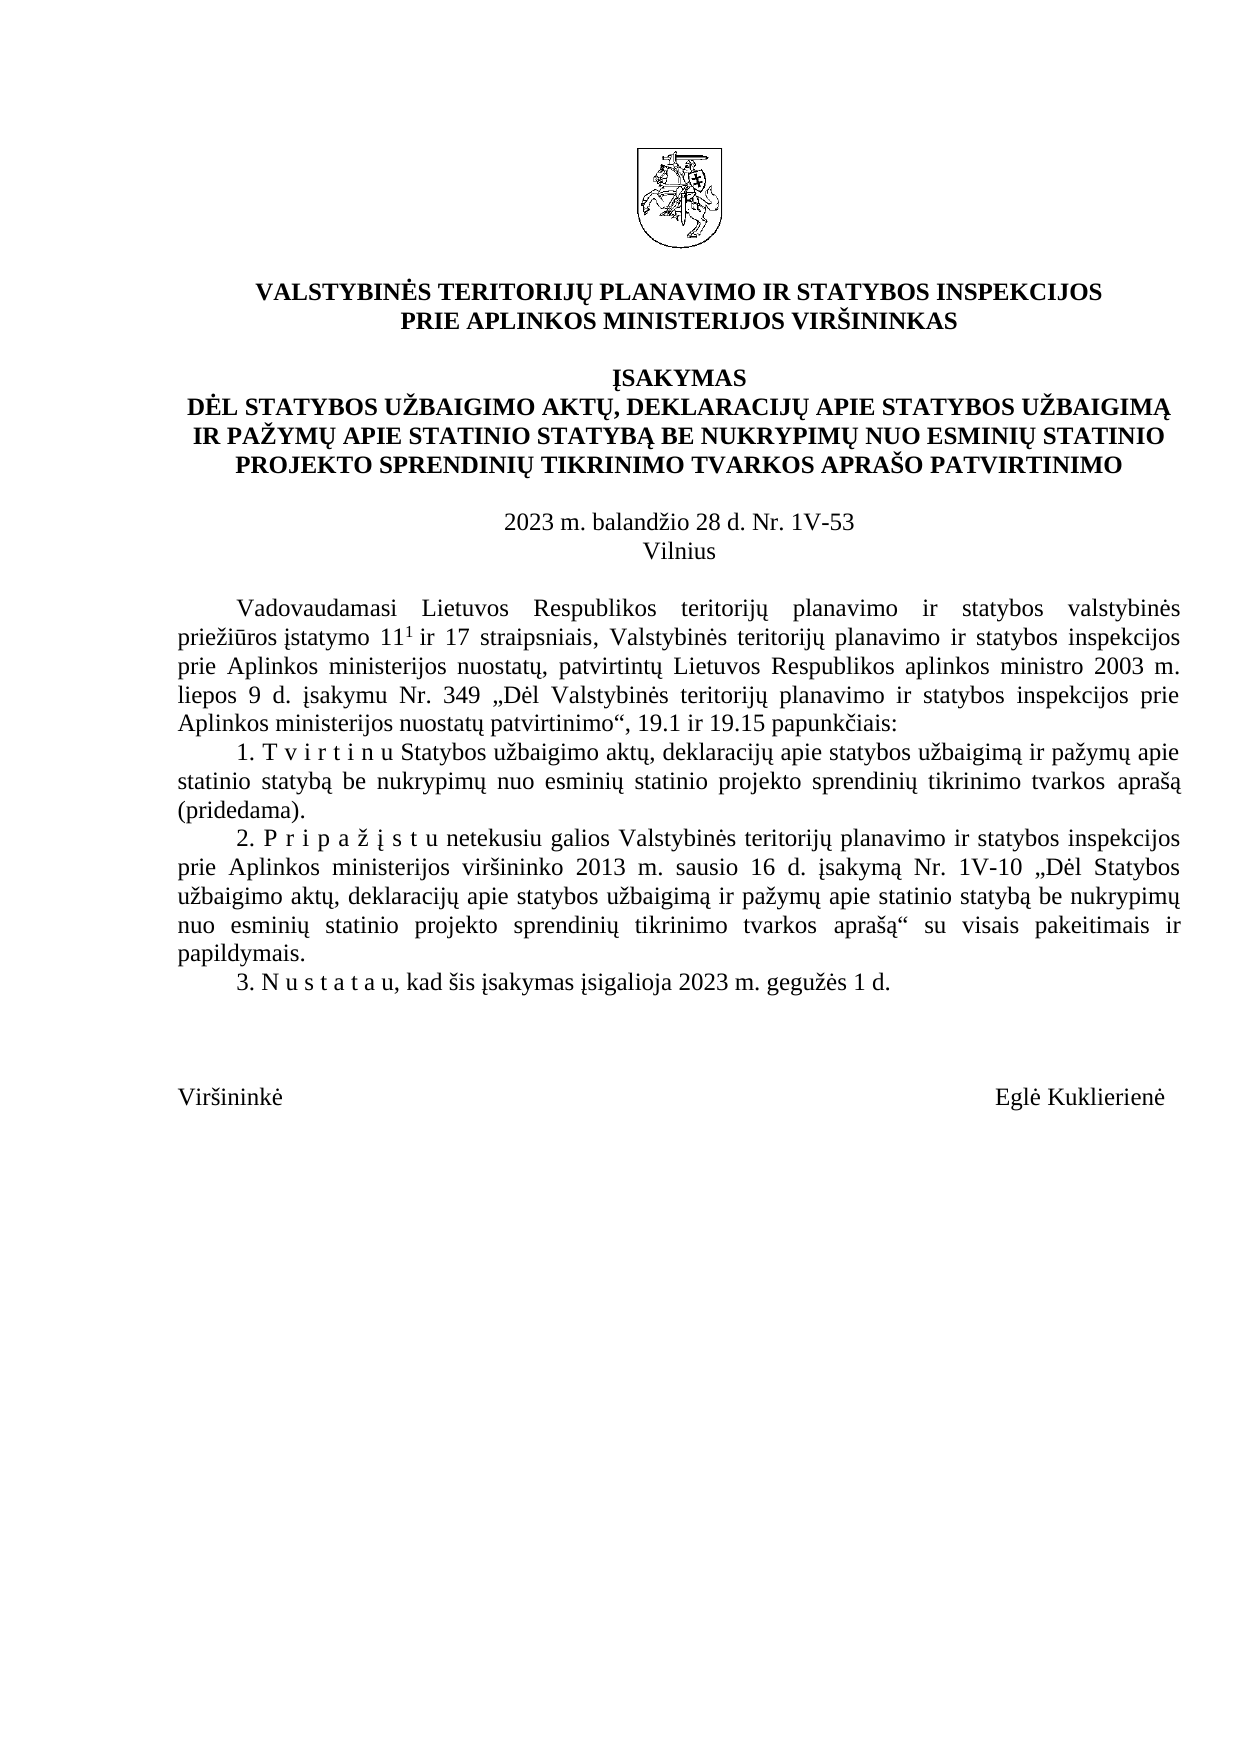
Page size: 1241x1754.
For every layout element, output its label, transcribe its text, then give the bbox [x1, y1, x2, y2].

text VALSTYBINĖS TERITORIJŲ PLANAVIMO IR STATYBOS INSPEKCIJOS [177, 277, 1181, 306]
text 1. T v i r t i n u Statybos užbaigimo aktų, deklaracijų apie statybos užbaigimą ir pažymų apie statinio statybą be nukrypimų nuo esminių statinio projekto sprendinių tikrinimo tvarkos aprašą (pridedama). [177, 737, 1181, 823]
text 2. P r i p a ž į s t u netekusiu galios Valstybinės teritorijų planavimo ir statybos inspekcijos prie Aplinkos ministerijos viršininko 2013 m. sausio 16 d. įsakymą Nr. 1V-10 „Dėl Statybos užbaigimo aktų, deklaracijų apie statybos užbaigimą ir pažymų apie statinio statybą be nukrypimų nuo esminių statinio projekto sprendinių tikrinimo tvarkos aprašą“ su visais pakeitimais ir papildymais. [177, 823, 1181, 967]
text DĖL STATYBOS UŽBAIGIMO AKTŲ, DEKLARACIJŲ APIE STATYBOS UŽBAIGIMĄ IR PAŽYMŲ APIE STATINIO STATYBĄ BE NUKRYPIMŲ NUO ESMINIŲ STATINIO PROJEKTO SPRENDINIŲ TIKRINIMO TVARKOS APRAŠO PATVIRTINIMO [177, 392, 1181, 478]
text ĮSAKYMAS [177, 363, 1181, 392]
text Vilnius [177, 536, 1181, 565]
text 3. N u s t a t a u, kad šis įsakymas įsigalioja 2023 m. gegužės 1 d. [177, 967, 1181, 996]
text Viršininkė Eglė Kuklierienė [177, 1082, 1181, 1111]
text PRIE APLINKOS MINISTERIJOS VIRŠININKAS [177, 306, 1181, 335]
text Vadovaudamasi Lietuvos Respublikos teritorijų planavimo ir statybos valstybinės priežiūros įstatymo 111 ir 17 straipsniais, Valstybinės teritorijų planavimo ir statybos inspekcijos prie Aplinkos ministerijos nuostatų, patvirtintų Lietuvos Respublikos aplinkos ministro 2003 m. liepos 9 d. įsakymu Nr. 349 „Dėl Valstybinės teritorijų planavimo ir statybos inspekcijos prie Aplinkos ministerijos nuostatų patvirtinimo“, 19.1 ir 19.15 papunkčiais: [177, 593, 1181, 737]
text 2023 m. balandžio 28 d. Nr. 1V-53 [177, 507, 1181, 536]
